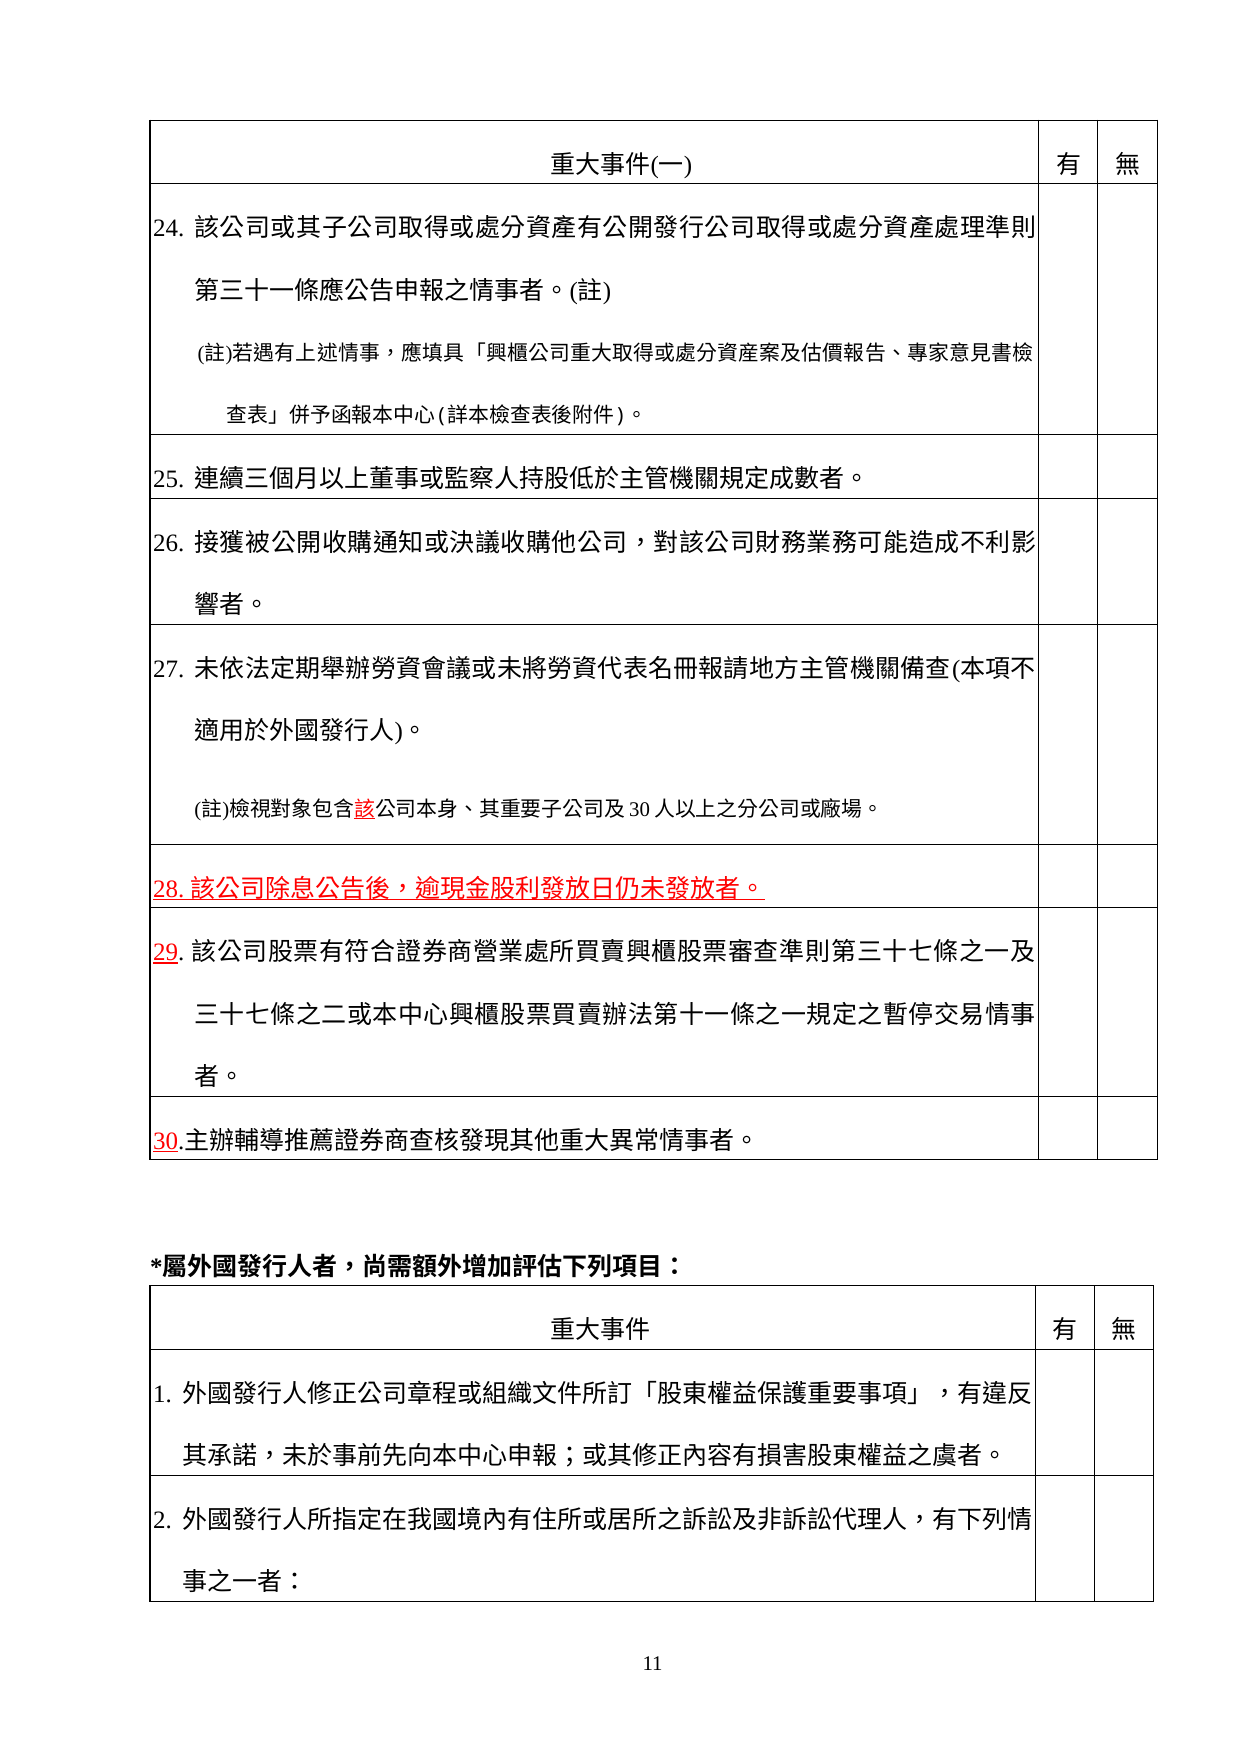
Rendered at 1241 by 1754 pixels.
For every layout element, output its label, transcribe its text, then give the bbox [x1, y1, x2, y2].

table_cell [1039, 1097, 1097, 1159]
table_cell [1036, 1476, 1094, 1601]
table_cell 接獲被公開收購通知或決議收購他公司，對該公司財務業務可能造成不利影響者。 [151, 499, 1038, 624]
table_cell 29. 該公司股票有符合證券商營業處所買賣興櫃股票審查準則第三十七條之一及三十七條之二或本中心興櫃股票買賣辦法第十一條之一規定之暫停交易情事者。 [151, 908, 1038, 1096]
table_cell [1098, 845, 1157, 907]
table_cell 外國發行人所指定在我國境內有住所或居所之訴訟及非訴訟代理人，有下列情事之一者： [151, 1476, 1035, 1601]
table_cell [1039, 499, 1097, 624]
table_cell 連續三個月以上董事或監察人持股低於主管機關規定成數者。 [151, 435, 1038, 498]
table_cell [1098, 908, 1157, 1096]
table_cell 該公司或其子公司取得或處分資產有公開發行公司取得或處分資產處理準則第三十一條應公告申報之情事者。(註) (註)若遇有上述情事，應填具「興櫃公司重大取得或處分資産案及估價報告、專家意見書檢查表」併予函報本中心(詳本檢查表後附件)。 [151, 184, 1038, 434]
table_header 重大事件 [151, 1286, 1035, 1349]
table_header 有 [1039, 121, 1097, 183]
table_cell [1098, 435, 1157, 498]
table_header 無 [1095, 1286, 1153, 1349]
table_cell [1039, 184, 1097, 434]
table_cell [1039, 625, 1097, 843]
table_cell [1098, 1097, 1157, 1159]
table_cell [1039, 845, 1097, 907]
table_cell [1098, 184, 1157, 434]
table_cell [1039, 435, 1097, 498]
table_header 有 [1036, 1286, 1094, 1349]
table_cell 28. 該公司除息公告後，逾現金股利發放日仍未發放者。 [151, 845, 1038, 907]
table_cell [1098, 499, 1157, 624]
table_cell [1036, 1350, 1094, 1475]
table_header 重大事件(一) [151, 121, 1038, 183]
table_cell [1095, 1476, 1153, 1601]
table_cell [1098, 625, 1157, 843]
text *屬外國發行人者，尚需額外增加評估下列項目： [150, 1223, 1163, 1285]
table_cell 外國發行人修正公司章程或組織文件所訂「股東權益保護重要事項」，有違反其承諾，未於事前先向本中心申報；或其修正內容有損害股東權益之虞者。 [151, 1350, 1035, 1475]
table_cell [1095, 1350, 1153, 1475]
table_cell 未依法定期舉辦勞資會議或未將勞資代表名冊報請地方主管機關備查(本項不適用於外國發行人)。 (註)檢視對象包含該公司本身、其重要子公司及30人以上之分公司或廠場。 [151, 625, 1038, 843]
table_header 無 [1098, 121, 1157, 183]
table_cell 30.主辦輔導推薦證券商查核發現其他重大異常情事者。 [151, 1097, 1038, 1159]
table_cell [1039, 908, 1097, 1096]
